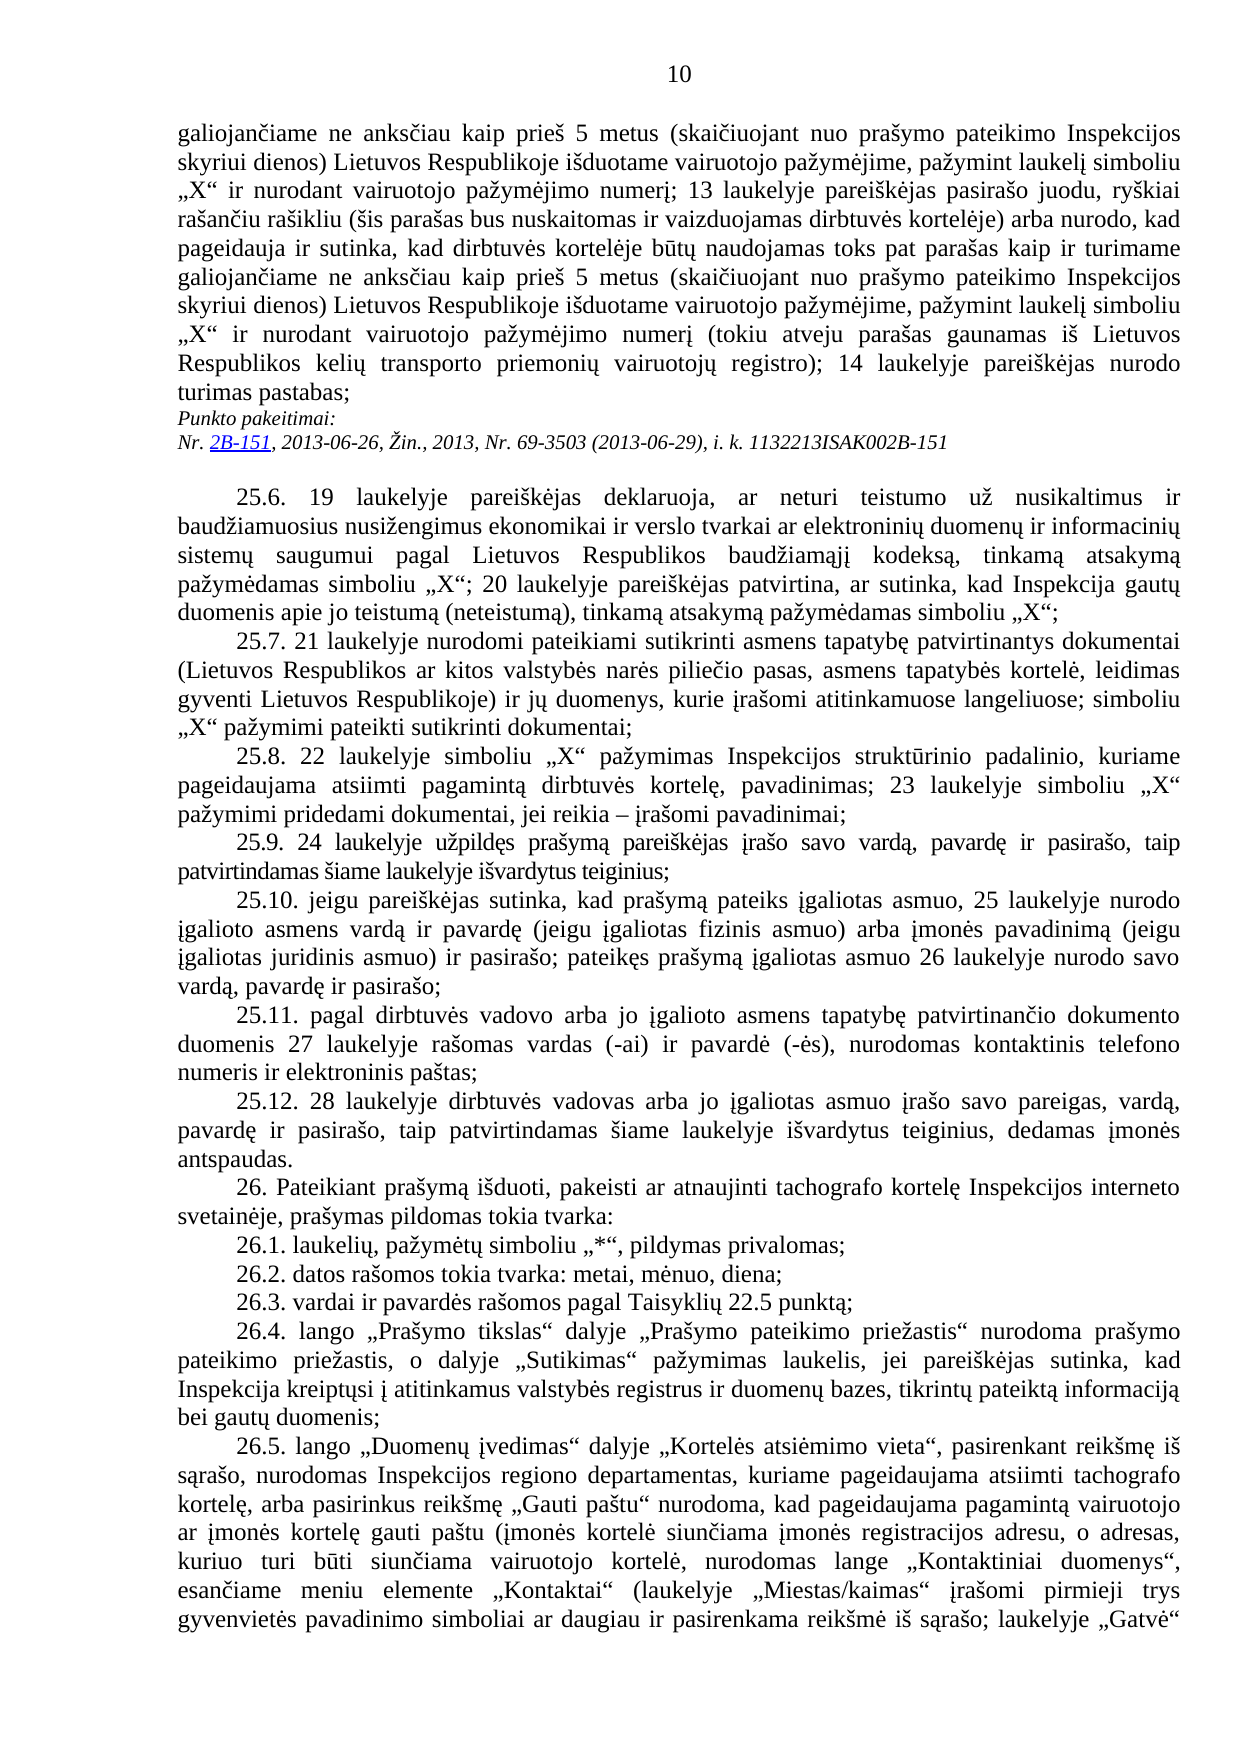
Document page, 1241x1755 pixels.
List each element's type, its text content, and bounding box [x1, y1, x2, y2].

text 25.9. 24 laukelyje užpildęs prašymą pareiškėjas įrašo savo vardą, pavardę ir pasirašo, taip patvirtindamas šiame laukelyje išvardytus teiginius; [177, 827, 1181, 885]
text Nr. 2B-151, 2013-06-26, Žin., 2013, Nr. 69-3503 (2013-06-29), i. k. 1132213ISAK002B-151 [177, 430, 1181, 454]
text 26.1. laukelių, pažymėtų simboliu „*“, pildymas privalomas; [177, 1230, 1181, 1259]
text 25.8. 22 laukelyje simboliu „X“ pažymimas Inspekcijos struktūrinio padalinio, kuriame pageidaujama atsiimti pagamintą dirbtuvės kortelę, pavadinimas; 23 laukelyje simboliu „X“ pažymimi pridedami dokumentai, jei reikia – įrašomi pavadinimai; [177, 741, 1181, 827]
text 25.6. 19 laukelyje pareiškėjas deklaruoja, ar neturi teistumo už nusikaltimus ir baudžiamuosius nusižengimus ekonomikai ir verslo tvarkai ar elektroninių duomenų ir informacinių sistemų saugumui pagal Lietuvos Respublikos baudžiamąjį kodeksą, tinkamą atsakymą pažymėdamas simboliu „X“; 20 laukelyje pareiškėjas patvirtina, ar sutinka, kad Inspekcija gautų duomenis apie jo teistumą (neteistumą), tinkamą atsakymą pažymėdamas simboliu „X“; [177, 482, 1181, 626]
text 26. Pateikiant prašymą išduoti, pakeisti ar atnaujinti tachografo kortelę Inspekcijos interneto svetainėje, prašymas pildomas tokia tvarka: [177, 1172, 1181, 1230]
text 25.12. 28 laukelyje dirbtuvės vadovas arba jo įgaliotas asmuo įrašo savo pareigas, vardą, pavardę ir pasirašo, taip patvirtindamas šiame laukelyje išvardytus teiginius, dedamas įmonės antspaudas. [177, 1086, 1181, 1172]
text 26.5. lango „Duomenų įvedimas“ dalyje „Kortelės atsiėmimo vieta“, pasirenkant reikšmę iš sąrašo, nurodomas Inspekcijos regiono departamentas, kuriame pageidaujama atsiimti tachografo kortelę, arba pasirinkus reikšmę „Gauti paštu“ nurodoma, kad pageidaujama pagamintą vairuotojo ar įmonės kortelę gauti paštu (įmonės kortelė siunčiama įmonės registracijos adresu, o adresas, kuriuo turi būti siunčiama vairuotojo kortelė, nurodomas lange „Kontaktiniai duomenys“, esančiame meniu elemente „Kontaktai“ (laukelyje „Miestas/kaimas“ įrašomi pirmieji trys gyvenvietės pavadinimo simboliai ar daugiau ir pasirenkama reikšmė iš sąrašo; laukelyje „Gatvė“ [177, 1431, 1181, 1632]
text 26.4. lango „Prašymo tikslas“ dalyje „Prašymo pateikimo priežastis“ nurodoma prašymo pateikimo priežastis, o dalyje „Sutikimas“ pažymimas laukelis, jei pareiškėjas sutinka, kad Inspekcija kreiptųsi į atitinkamus valstybės registrus ir duomenų bazes, tikrintų pateiktą informaciją bei gautų duomenis; [177, 1316, 1181, 1431]
text 25.11. pagal dirbtuvės vadovo arba jo įgalioto asmens tapatybę patvirtinančio dokumento duomenis 27 laukelyje rašomas vardas (-ai) ir pavardė (-ės), nurodomas kontaktinis telefono numeris ir elektroninis paštas; [177, 1000, 1181, 1086]
text 25.7. 21 laukelyje nurodomi pateikiami sutikrinti asmens tapatybę patvirtinantys dokumentai (Lietuvos Respublikos ar kitos valstybės narės piliečio pasas, asmens tapatybės kortelė, leidimas gyventi Lietuvos Respublikoje) ir jų duomenys, kurie įrašomi atitinkamuose langeliuose; simboliu „X“ pažymimi pateikti sutikrinti dokumentai; [177, 626, 1181, 741]
text galiojančiame ne anksčiau kaip prieš 5 metus (skaičiuojant nuo prašymo pateikimo Inspekcijos skyriui dienos) Lietuvos Respublikoje išduotame vairuotojo pažymėjime, pažymint laukelį simboliu „X“ ir nurodant vairuotojo pažymėjimo numerį; 13 laukelyje pareiškėjas pasirašo juodu, ryškiai rašančiu rašikliu (šis parašas bus nuskaitomas ir vaizduojamas dirbtuvės kortelėje) arba nurodo, kad pageidauja ir sutinka, kad dirbtuvės kortelėje būtų naudojamas toks pat parašas kaip ir turimame galiojančiame ne anksčiau kaip prieš 5 metus (skaičiuojant nuo prašymo pateikimo Inspekcijos skyriui dienos) Lietuvos Respublikoje išduotame vairuotojo pažymėjime, pažymint laukelį simboliu „X“ ir nurodant vairuotojo pažymėjimo numerį (tokiu atveju parašas gaunamas iš Lietuvos Respublikos kelių transporto priemonių vairuotojų registro); 14 laukelyje pareiškėjas nurodo turimas pastabas; [177, 118, 1181, 406]
text 26.3. vardai ir pavardės rašomos pagal Taisyklių 22.5 punktą; [177, 1287, 1181, 1316]
text Punkto pakeitimai: [177, 406, 1181, 430]
text 26.2. datos rašomos tokia tvarka: metai, mėnuo, diena; [177, 1259, 1181, 1287]
text 25.10. jeigu pareiškėjas sutinka, kad prašymą pateiks įgaliotas asmuo, 25 laukelyje nurodo įgalioto asmens vardą ir pavardę (jeigu įgaliotas fizinis asmuo) arba įmonės pavadinimą (jeigu įgaliotas juridinis asmuo) ir pasirašo; pateikęs prašymą įgaliotas asmuo 26 laukelyje nurodo savo vardą, pavardę ir pasirašo; [177, 885, 1181, 1000]
